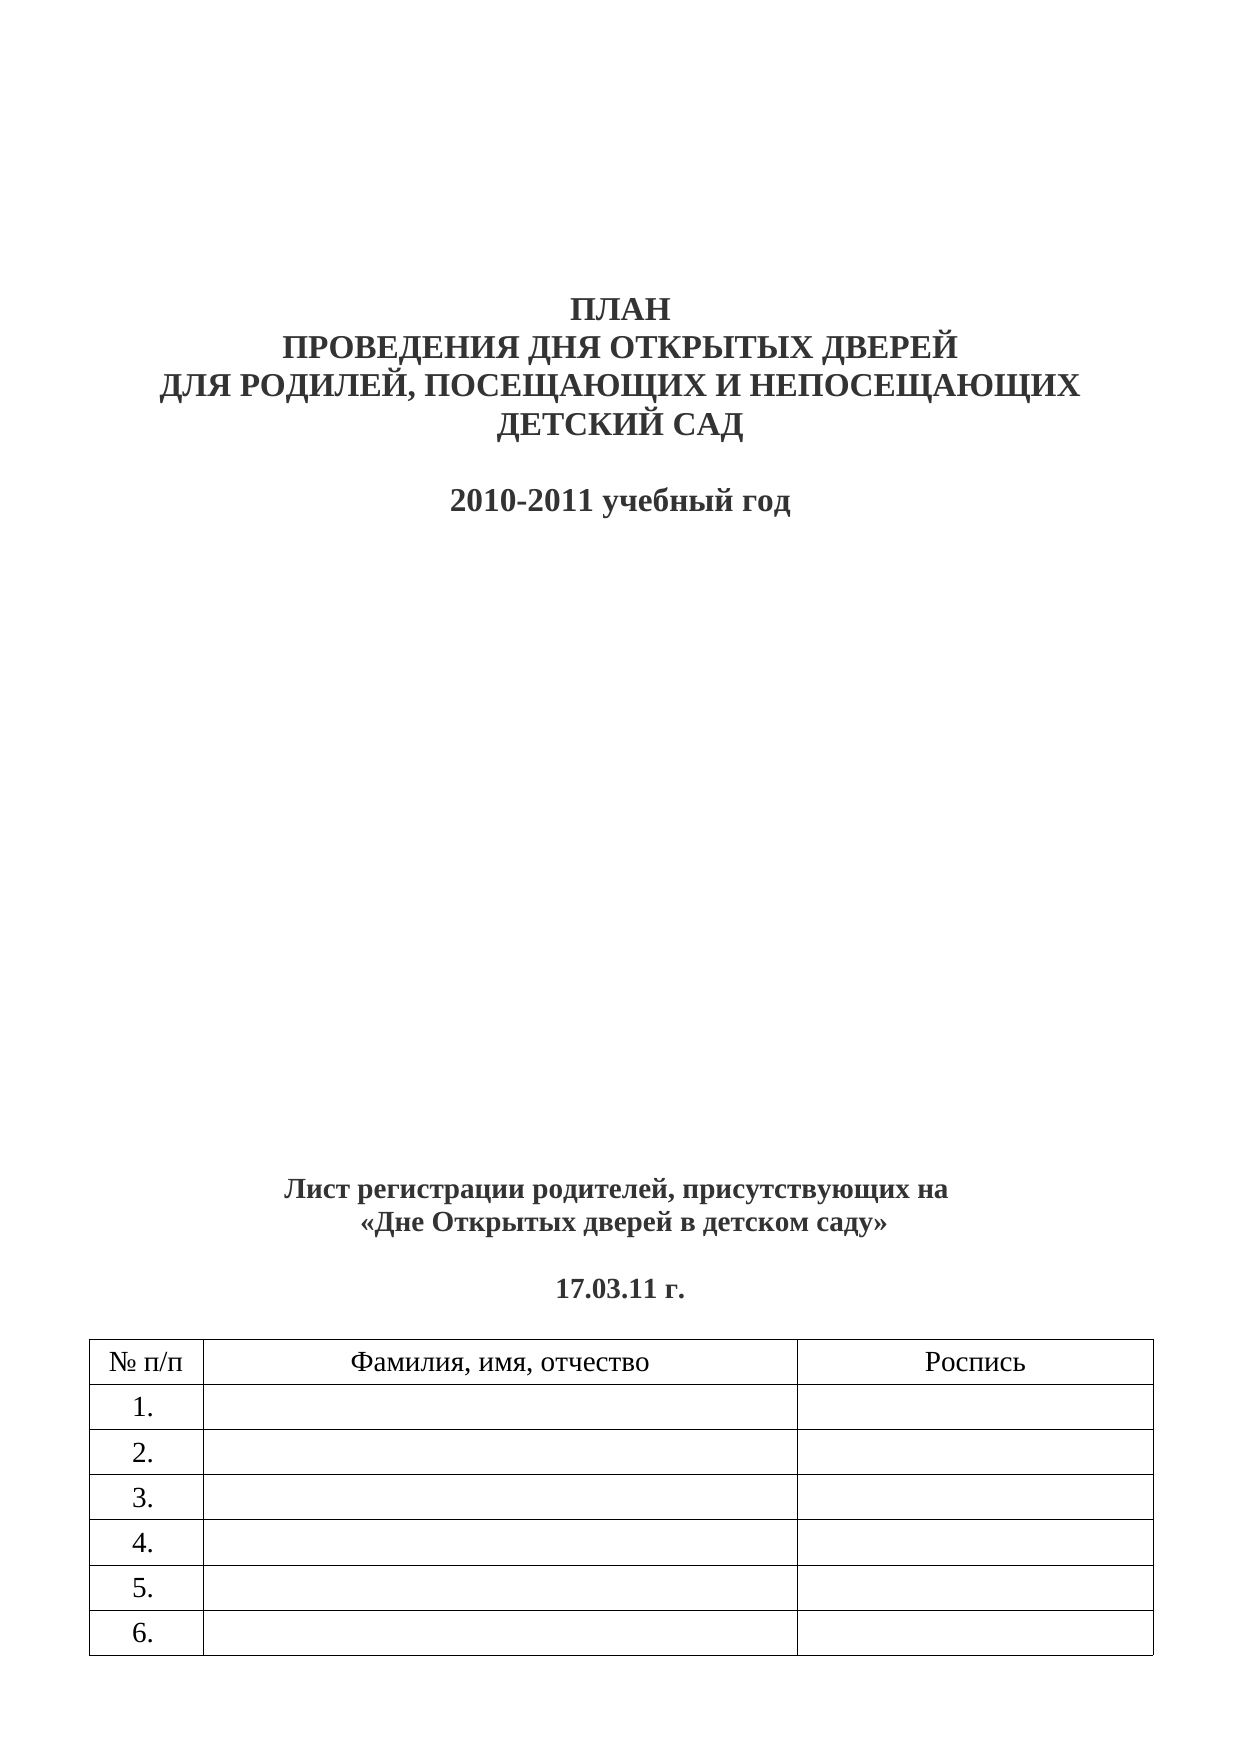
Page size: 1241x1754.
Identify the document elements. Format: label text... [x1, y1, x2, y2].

table_cell [798, 1385, 1153, 1429]
text ПЛАН [89, 289, 1152, 327]
text ПРОВЕДЕНИЯ ДНЯ ОТКРЫТЫХ ДВЕРЕЙ ДЛЯ РОДИЛЕЙ, ПОСЕЩАЮЩИХ И НЕПОСЕЩАЮЩИХ ДЕТСКИЙ САД [89, 327, 1152, 442]
table_cell [204, 1520, 797, 1564]
table_cell [798, 1430, 1153, 1474]
table_cell [204, 1475, 797, 1519]
table_cell [798, 1475, 1153, 1519]
table_cell [90, 1430, 203, 1474]
text «Дне Открытых дверей в детском саду» [89, 1204, 1152, 1238]
table_header Фамилия, имя, отчество [204, 1340, 797, 1384]
table_cell [204, 1566, 797, 1610]
table_cell [798, 1611, 1153, 1655]
table_cell [90, 1520, 203, 1564]
table_cell [90, 1566, 203, 1610]
text 17.03.11 г. [89, 1271, 1152, 1305]
table_cell [204, 1611, 797, 1655]
table_cell [798, 1566, 1153, 1610]
table_cell [798, 1520, 1153, 1564]
table_header Роспись [798, 1340, 1153, 1384]
table_cell [90, 1475, 203, 1519]
table_cell [204, 1430, 797, 1474]
table_cell [90, 1611, 203, 1655]
table_cell [90, 1385, 203, 1429]
text 2010-2011 учебный год [89, 481, 1152, 519]
table_cell [204, 1385, 797, 1429]
table_header № п/п [90, 1340, 203, 1384]
text Лист регистрации родителей, присутствующих на [89, 1171, 1152, 1204]
